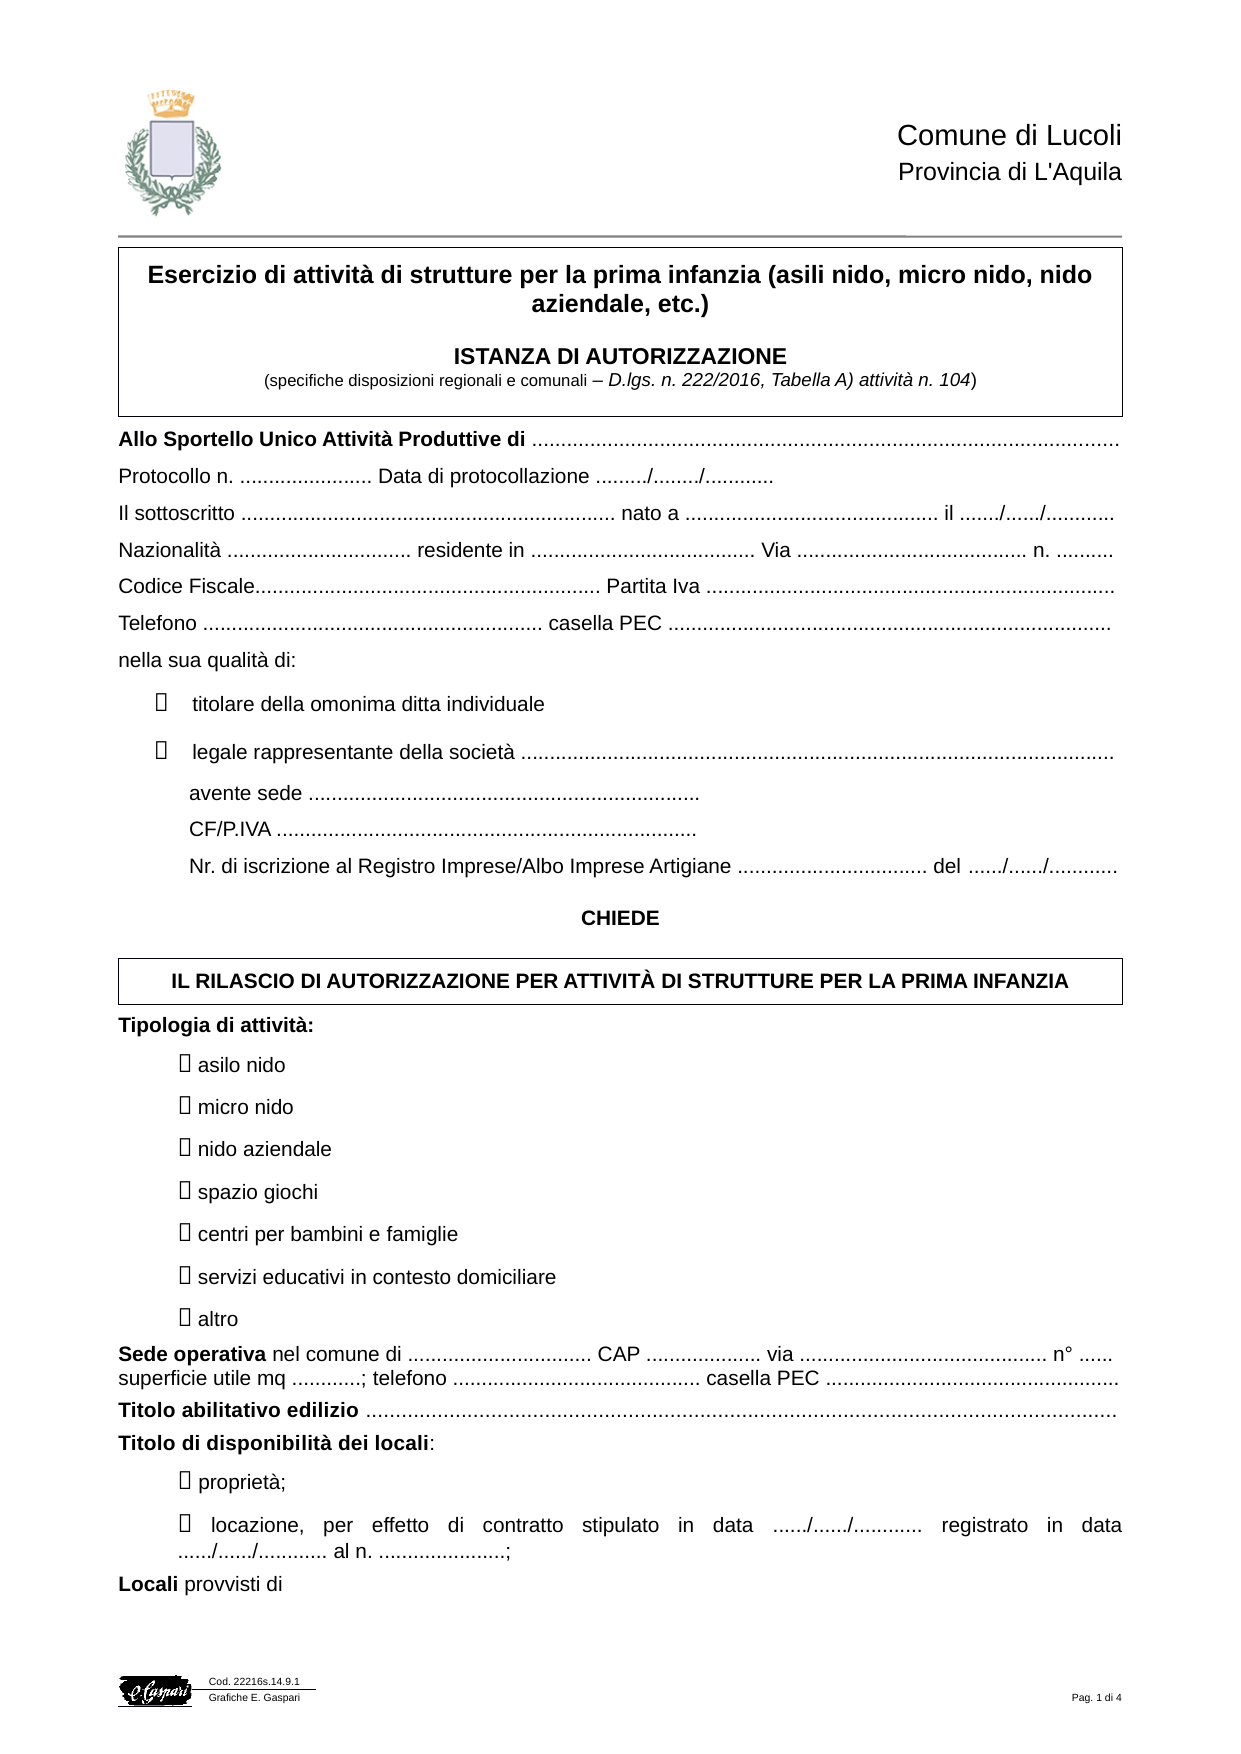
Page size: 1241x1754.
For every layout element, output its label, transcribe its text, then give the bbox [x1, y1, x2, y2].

text Titolo di disponibilità dei locali: [118, 1431, 1122, 1454]
text  spazio giochi [177, 1172, 1122, 1207]
text  proprietà; [177, 1463, 1122, 1497]
text  servizi educativi in contesto domiciliare [177, 1257, 1122, 1291]
text Nazionalità ................................ residente in ....................................... Via ........................................ n. .......... [118, 538, 1122, 562]
text CHIEDE [118, 906, 1122, 930]
text  nido aziendale [177, 1130, 1122, 1164]
text Telefono ........................................................... casella PEC ............................................................................. [118, 611, 1122, 635]
text nella sua qualità di: [118, 648, 1122, 672]
table_header IL RILASCIO DI AUTORIZZAZIONE PER ATTIVITÀ DI STRUTTURE PER LA PRIMA INFANZIA [119, 959, 1122, 1004]
text  altro [177, 1300, 1122, 1334]
text Provincia di L'Aquila [224, 157, 1122, 185]
text Il sottoscritto ................................................................. nato a ............................................ il ......./....../............ [118, 501, 1122, 525]
text Comune di Lucoli [224, 118, 1122, 152]
text Sede operativa nel comune di ................................ CAP .................... via ........................................... n° ...... superficie utile mq ............; telefono ........................................... casella PEC ................................................... [118, 1342, 1122, 1390]
text Protocollo n. ....................... Data di protocollazione ........./......../............ [118, 464, 1122, 488]
text Allo Sportello Unico Attività Produttive di [118, 427, 1122, 451]
text  centri per bambini e famiglie [177, 1215, 1122, 1249]
picture [122, 87, 224, 219]
text  locazione, per effetto di contratto stipulato in data ....../....../............ registrato in data ....../....../............ al n. ......................; [177, 1505, 1122, 1563]
text Locali provvisti di [118, 1572, 1122, 1596]
table_header Esercizio di attività di strutture per la prima infanzia (asili nido, micro nido, nido aziendale, etc.) ISTANZA DI AUTORIZZAZIONE (specifiche disposizioni regionali e comunali – D.lgs. n. 222/2016, Tabella A) attività n. 104) [119, 248, 1122, 416]
text  micro nido [177, 1088, 1122, 1122]
text Titolo abilitativo edilizio .............................................................................................................................. [118, 1398, 1122, 1422]
text  legale rappresentante della società ....................................................................................................... [153, 732, 1122, 767]
text  titolare della omonima ditta individuale [153, 685, 1122, 719]
text Nr. di iscrizione al Registro Imprese/Albo Imprese Artigiane ................................. del ....../....../............ [189, 854, 1122, 878]
text Tipologia di attività: [118, 1013, 1122, 1037]
text  asilo nido [177, 1045, 1122, 1079]
text CF/P.IVA ......................................................................... [189, 817, 1122, 841]
text Codice Fiscale............................................................ Partita Iva ....................................................................... [118, 574, 1122, 598]
picture [118, 1674, 192, 1706]
text avente sede .................................................................... [189, 780, 1122, 804]
